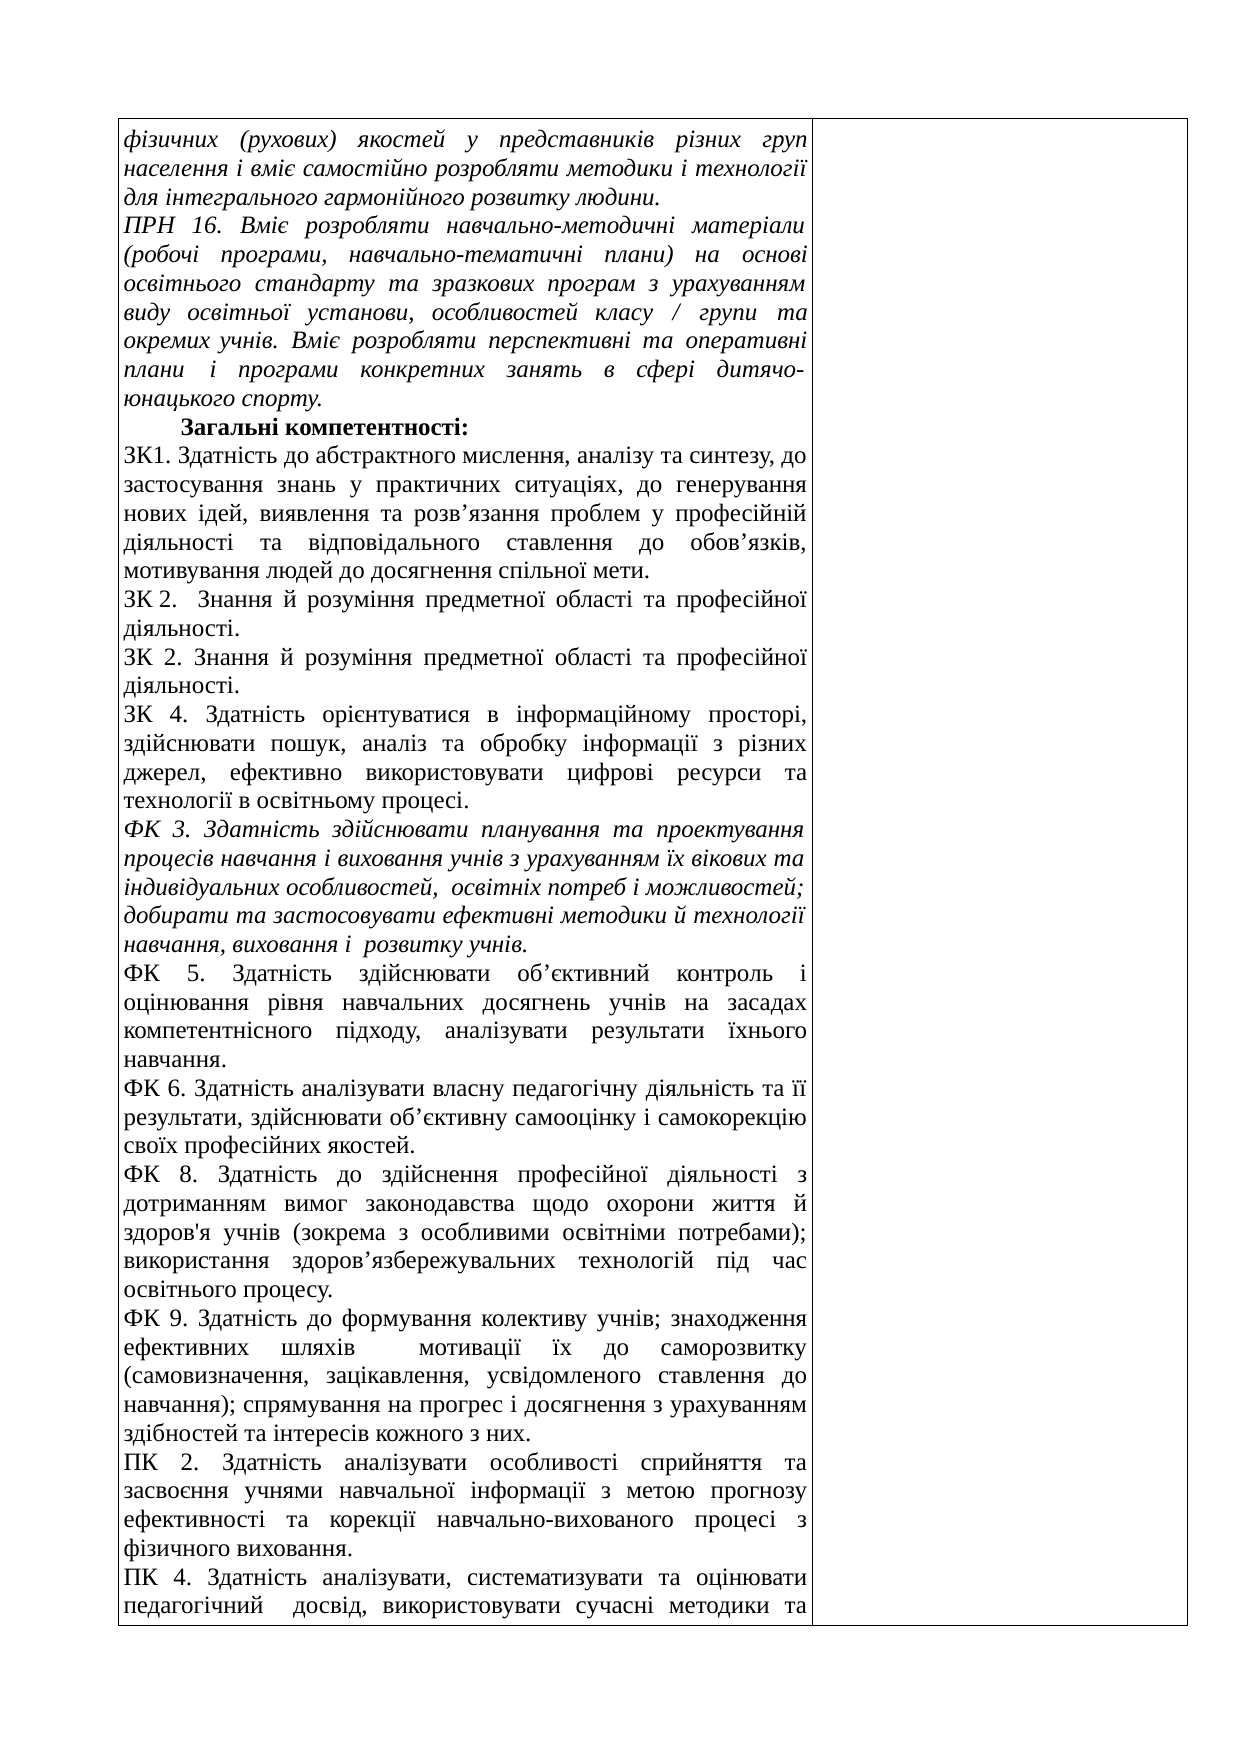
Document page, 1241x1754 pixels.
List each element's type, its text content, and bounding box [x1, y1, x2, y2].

table_cell фізичних (рухових) якостей у представників різних груп населення і вміє самостійно розробляти методики і технології для інтегрального гармонійного розвитку людини. ПРН 16. Вміє розробляти навчально-методичні матеріали (робочі програми, навчально-тематичні плани) на основі освітнього стандарту та зразкових програм з урахуванням виду освітньої установи, особливостей класу / групи та окремих учнів. Вміє розробляти перспективні та оперативні плани і програми конкретних занять в сфері дитячо-юнацького спорту. Загальні компетентності: ЗК1. Здатність до абстрактного мислення, аналізу та синтезу, до застосування знань у практичних ситуаціях, до генерування нових ідей, виявлення та розв’язання проблем у професійній діяльності та відповідального ставлення до обов’язків, мотивування людей до досягнення спільної мети. ЗК 2. Знання й розуміння предметної області та професійної діяльності. ЗК 2. Знання й розуміння предметної області та професійної діяльності. ЗК 4. Здатність орієнтуватися в інформаційному просторі, здійснювати пошук, аналіз та обробку інформації з різних джерел, ефективно використовувати цифрові ресурси та технології в освітньому процесі. ФК 3. Здатність здійснювати планування та проектування процесів навчання і виховання учнів з урахуванням їх вікових та індивідуальних особливостей, освітніх потреб і можливостей; добирати та застосовувати ефективні методики й технології навчання, виховання і розвитку учнів. ФК 5. Здатність здійснювати об’єктивний контроль і оцінювання рівня навчальних досягнень учнів на засадах компетентнісного підходу, аналізувати результати їхнього навчання. ФК 6. Здатність аналізувати власну педагогічну діяльність та її результати, здійснювати об’єктивну самооцінку і самокорекцію своїх професійних якостей. ФК 8. Здатність до здійснення професійної діяльності з дотриманням вимог законодавства щодо охорони життя й здоров'я учнів (зокрема з особливими освітніми потребами); використання здоров’язбережувальних технологій під час освітнього процесу. ФК 9. Здатність до формування колективу учнів; знаходження ефективних шляхів мотивації їх до саморозвитку (самовизначення, зацікавлення, усвідомленого ставлення до навчання); спрямування на прогрес і досягнення з урахуванням здібностей та інтересів кожного з них. ПК 2. Здатність аналізувати особливості сприйняття та засвоєння учнями навчальної інформації з метою прогнозу ефективності та корекції навчально-вихованого процесі з фізичного виховання. ПК 4. Здатність аналізувати, систематизувати та оцінювати педагогічний досвід, використовувати сучасні методики та [119, 119, 812, 1624]
table_cell [813, 119, 1187, 1624]
